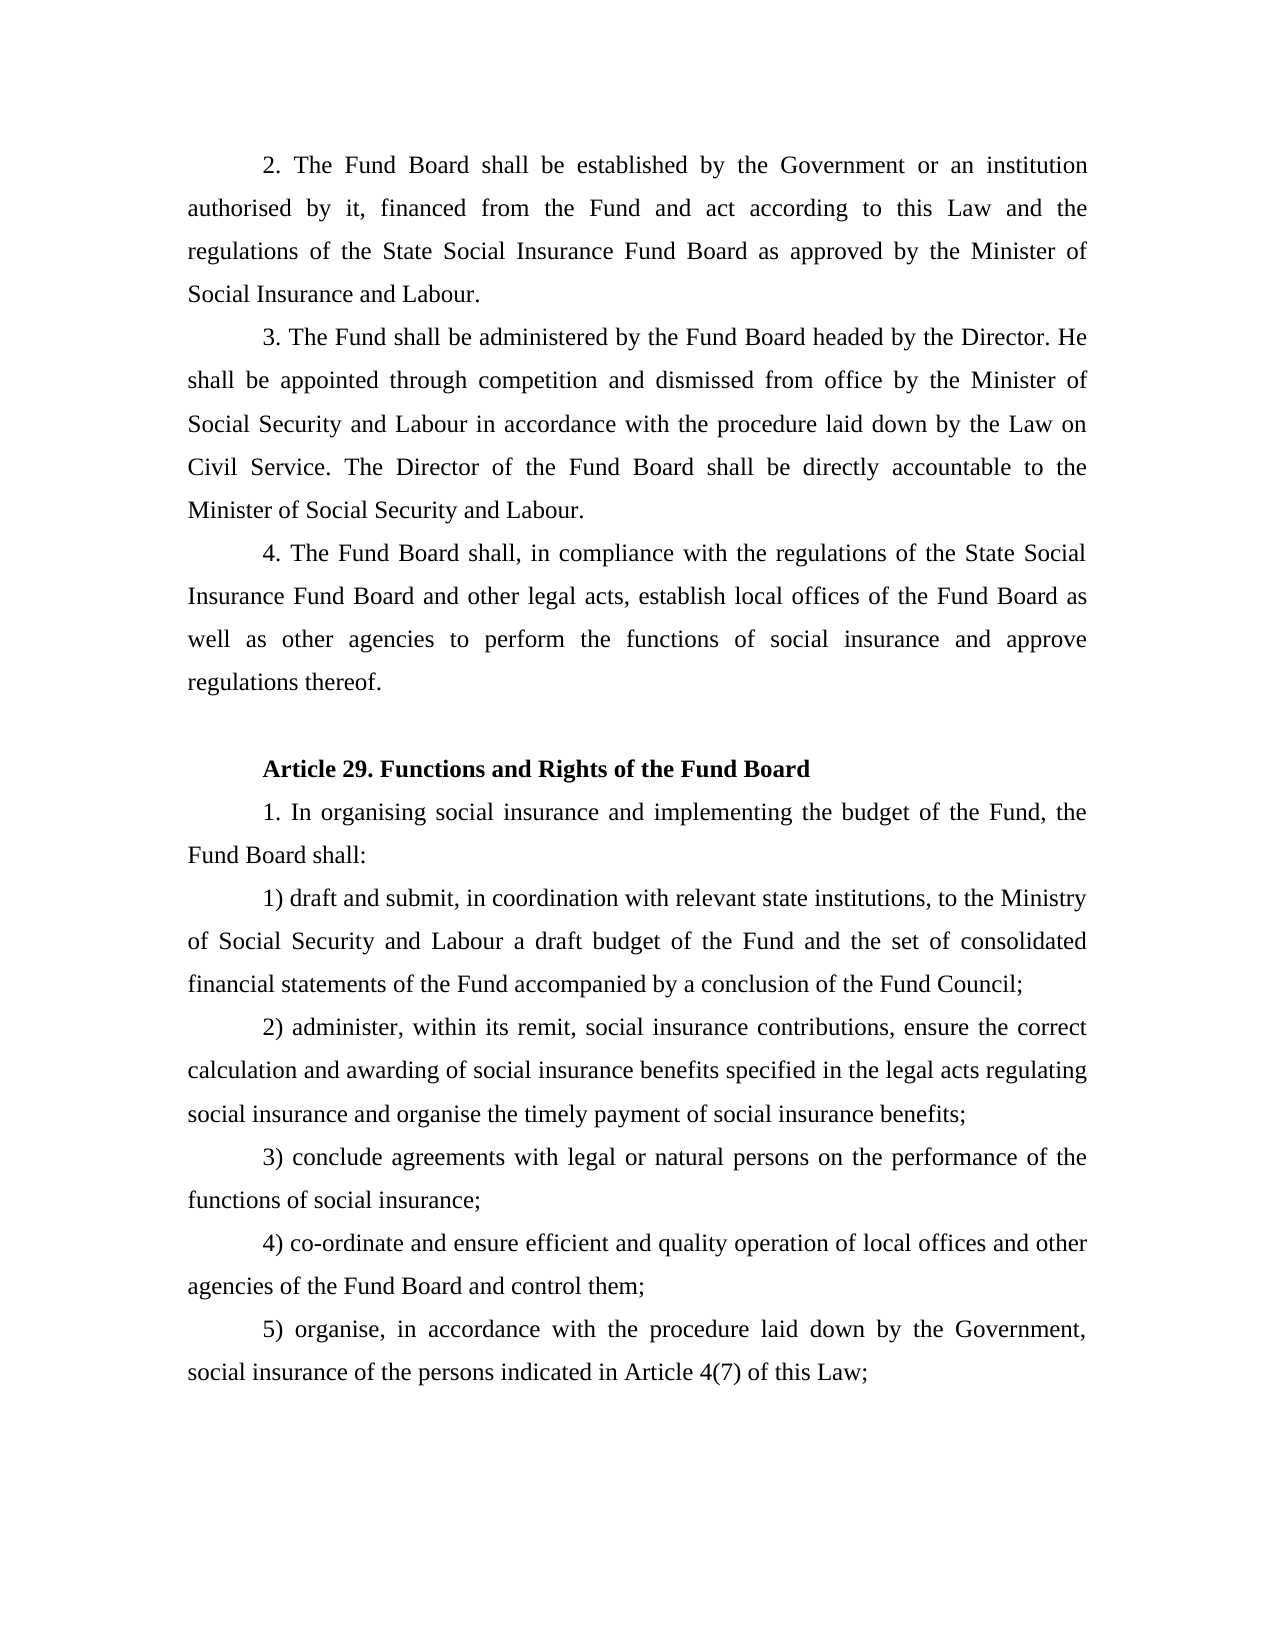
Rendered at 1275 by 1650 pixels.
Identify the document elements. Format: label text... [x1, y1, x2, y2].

text 5) organise, in accordance with the procedure laid down by the Government, social insurance of the persons indicated in Article 4(7) of this Law; [187, 1314, 1087, 1386]
text 2) administer, within its remit, social insurance contributions, ensure the correct calculation and awarding of social insurance benefits specified in the legal acts regulating social insurance and organise the timely payment of social insurance benefits; [187, 1012, 1088, 1127]
text 2. The Fund Board shall be established by the Government or an institution authorised by it, financed from the Fund and act according to this Law and the regulations of the State Social Insurance Fund Board as approved by the Minister of Social Insurance and Labour. [187, 150, 1088, 308]
text 4) co-ordinate and ensure efficient and quality operation of local offices and other agencies of the Fund Board and control them; [187, 1228, 1088, 1300]
text Article 29. Functions and Rights of the Fund Board [187, 754, 1088, 782]
text 3. The Fund shall be administered by the Fund Board headed by the Director. He shall be appointed through competition and dismissed from office by the Minister of Social Security and Labour in accordance with the procedure laid down by the Law on Civil Service. The Director of the Fund Board shall be directly accountable to the Minister of Social Security and Labour. [187, 322, 1088, 524]
text 1) draft and submit, in coordination with relevant state institutions, to the Ministry of Social Security and Labour a draft budget of the Fund and the set of consolidated financial statements of the Fund accompanied by a conclusion of the Fund Council; [187, 883, 1088, 998]
text 1. In organising social insurance and implementing the budget of the Fund, the Fund Board shall: [187, 797, 1088, 869]
text 3) conclude agreements with legal or natural persons on the performance of the functions of social insurance; [187, 1142, 1088, 1214]
text 4. The Fund Board shall, in compliance with the regulations of the State Social Insurance Fund Board and other legal acts, establish local offices of the Fund Board as well as other agencies to perform the functions of social insurance and approve regulations thereof. [187, 538, 1088, 696]
